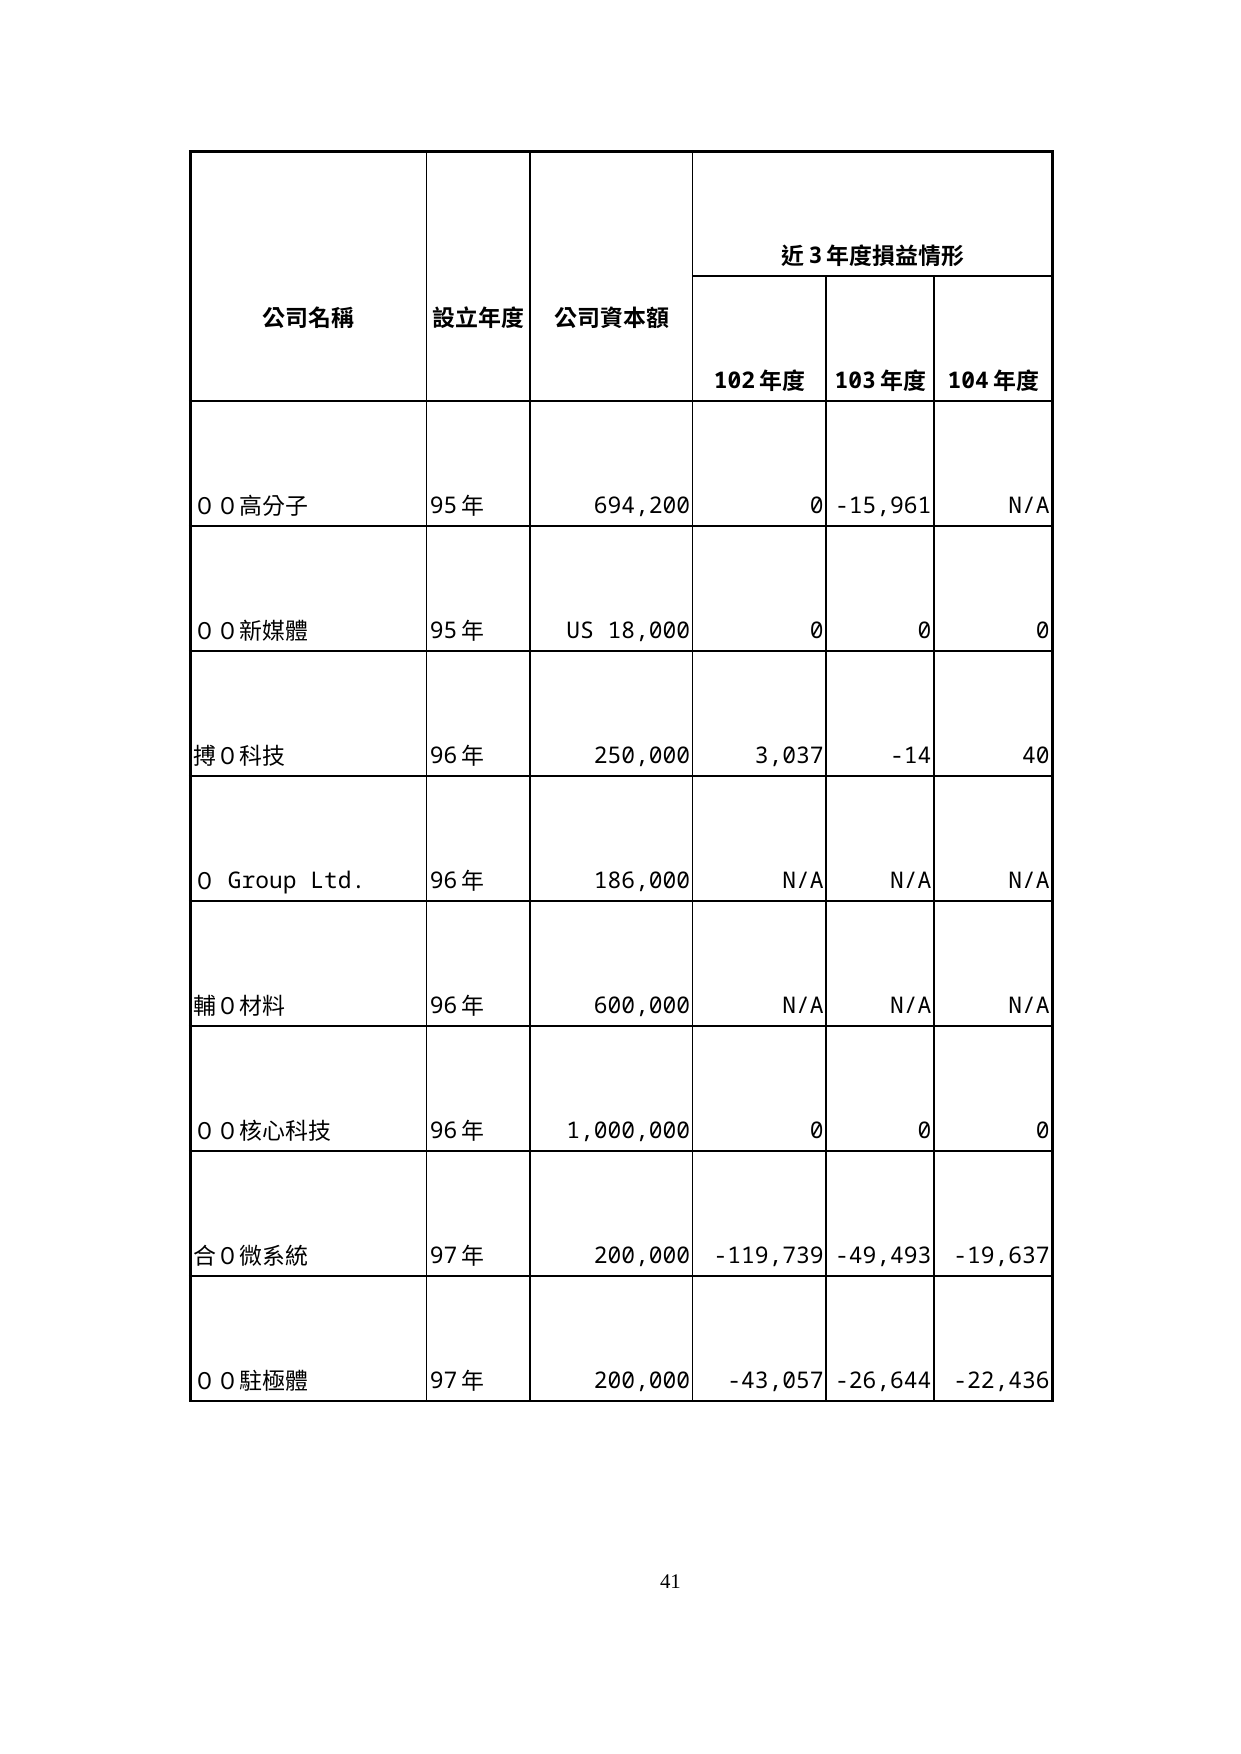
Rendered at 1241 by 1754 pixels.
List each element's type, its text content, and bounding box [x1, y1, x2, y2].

table_cell 96年 [427, 1027, 529, 1150]
table_cell N/A [827, 902, 933, 1025]
table_cell 600,000 [531, 902, 692, 1025]
table_cell 200,000 [531, 1152, 692, 1275]
table_cell 96年 [427, 652, 529, 775]
table_cell N/A [935, 777, 1051, 900]
table_cell -15,961 [827, 402, 933, 525]
table_cell 96年 [427, 902, 529, 1025]
table_cell 186,000 [531, 777, 692, 900]
table_cell 104年度 [935, 277, 1051, 400]
table_cell -22,436 [935, 1277, 1051, 1400]
table_cell 輔０材料 [192, 902, 426, 1025]
table_cell 0 [693, 1027, 825, 1150]
table_cell N/A [935, 902, 1051, 1025]
table_cell -119,739 [693, 1152, 825, 1275]
table_cell 合０微系統 [192, 1152, 426, 1275]
table_cell -14 [827, 652, 933, 775]
table_cell -26,644 [827, 1277, 933, 1400]
table_header 近3年度損益情形 [693, 153, 1051, 275]
table_cell -43,057 [693, 1277, 825, 1400]
table_cell ００新媒體 [192, 527, 426, 650]
table_cell ００駐極體 [192, 1277, 426, 1400]
table_cell ０ Group Ltd. [192, 777, 426, 900]
table_cell 40 [935, 652, 1051, 775]
table_cell 0 [935, 527, 1051, 650]
table_cell 97年 [427, 1277, 529, 1400]
table_cell 97年 [427, 1152, 529, 1275]
table_cell 103年度 [827, 277, 933, 400]
table_header 設立年度 [427, 153, 529, 400]
table_cell 694,200 [531, 402, 692, 525]
table_cell 200,000 [531, 1277, 692, 1400]
table_cell -49,493 [827, 1152, 933, 1275]
table_header 公司資本額 [531, 153, 692, 400]
table_cell N/A [827, 777, 933, 900]
table_cell 0 [693, 402, 825, 525]
table_cell N/A [693, 777, 825, 900]
table_cell -19,637 [935, 1152, 1051, 1275]
table_cell US 18,000 [531, 527, 692, 650]
table_cell 250,000 [531, 652, 692, 775]
table_cell 0 [693, 527, 825, 650]
table_cell N/A [693, 902, 825, 1025]
table_header 公司名稱 [192, 153, 426, 400]
table_cell 95年 [427, 527, 529, 650]
table_cell 95年 [427, 402, 529, 525]
table_cell 0 [935, 1027, 1051, 1150]
table_cell 0 [827, 1027, 933, 1150]
table_cell N/A [935, 402, 1051, 525]
table_cell 3,037 [693, 652, 825, 775]
table_cell 0 [827, 527, 933, 650]
table_cell 96年 [427, 777, 529, 900]
table_cell ００高分子 [192, 402, 426, 525]
table_cell 102年度 [693, 277, 825, 400]
table_cell 1,000,000 [531, 1027, 692, 1150]
table_cell ００核心科技 [192, 1027, 426, 1150]
table_cell 搏０科技 [192, 652, 426, 775]
